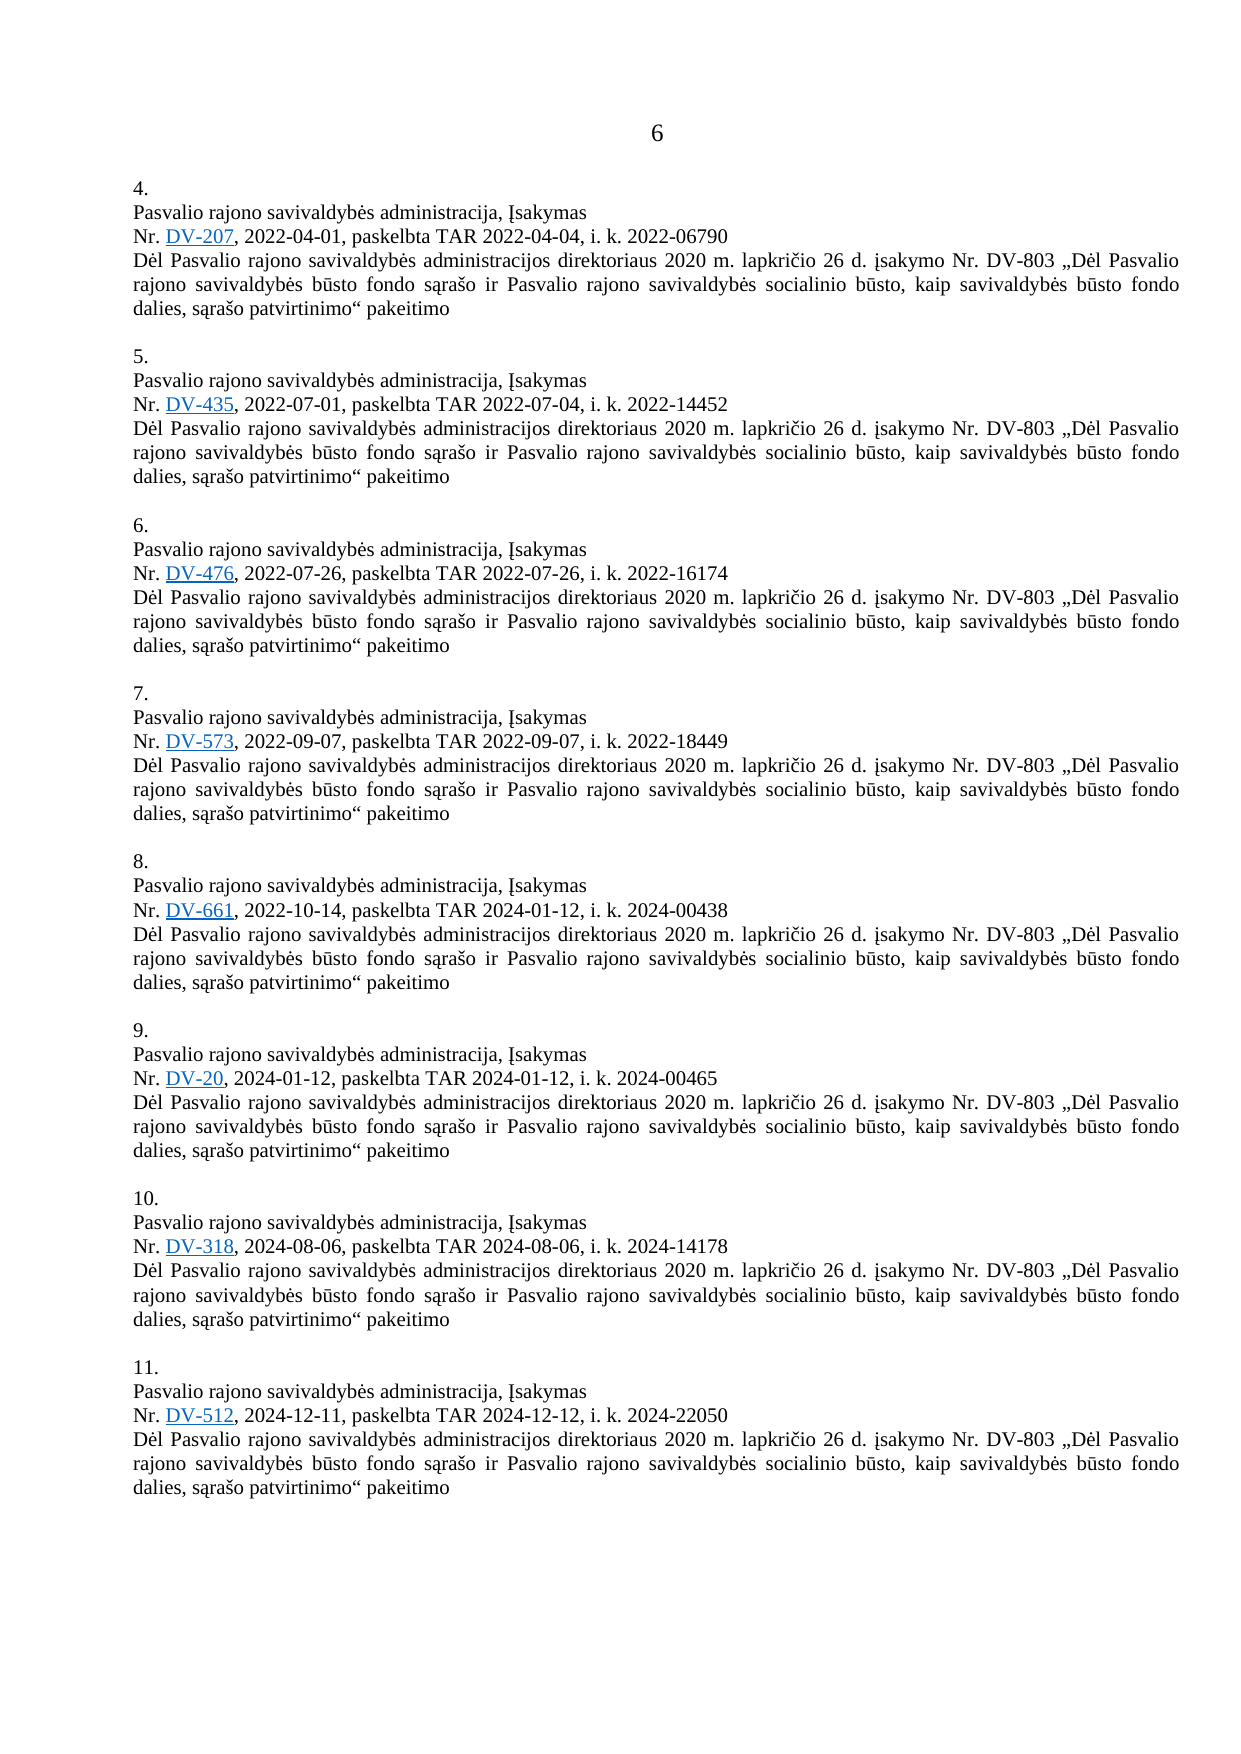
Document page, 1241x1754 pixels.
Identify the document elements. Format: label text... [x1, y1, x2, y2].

text Dėl Pasvalio rajono savivaldybės administracijos direktoriaus 2020 m. lapkričio 26 d. įsakymo Nr. DV-803 „Dėl Pasvalio rajono savivaldybės būsto fondo sąrašo ir Pasvalio rajono savivaldybės socialinio būsto, kaip savivaldybės būsto fondo dalies, sąrašo patvirtinimo“ pakeitimo [133, 1427, 1181, 1499]
text Dėl Pasvalio rajono savivaldybės administracijos direktoriaus 2020 m. lapkričio 26 d. įsakymo Nr. DV-803 „Dėl Pasvalio rajono savivaldybės būsto fondo sąrašo ir Pasvalio rajono savivaldybės socialinio būsto, kaip savivaldybės būsto fondo dalies, sąrašo patvirtinimo“ pakeitimo [133, 585, 1181, 657]
text Dėl Pasvalio rajono savivaldybės administracijos direktoriaus 2020 m. lapkričio 26 d. įsakymo Nr. DV-803 „Dėl Pasvalio rajono savivaldybės būsto fondo sąrašo ir Pasvalio rajono savivaldybės socialinio būsto, kaip savivaldybės būsto fondo dalies, sąrašo patvirtinimo“ pakeitimo [133, 1258, 1181, 1331]
text Dėl Pasvalio rajono savivaldybės administracijos direktoriaus 2020 m. lapkričio 26 d. įsakymo Nr. DV-803 „Dėl Pasvalio rajono savivaldybės būsto fondo sąrašo ir Pasvalio rajono savivaldybės socialinio būsto, kaip savivaldybės būsto fondo dalies, sąrašo patvirtinimo“ pakeitimo [133, 1090, 1181, 1162]
text 7. [133, 681, 1181, 705]
text Nr. DV-207, 2022-04-01, paskelbta TAR 2022-04-04, i. k. 2022-06790 [133, 224, 1181, 248]
text Dėl Pasvalio rajono savivaldybės administracijos direktoriaus 2020 m. lapkričio 26 d. įsakymo Nr. DV-803 „Dėl Pasvalio rajono savivaldybės būsto fondo sąrašo ir Pasvalio rajono savivaldybės socialinio būsto, kaip savivaldybės būsto fondo dalies, sąrašo patvirtinimo“ pakeitimo [133, 248, 1181, 320]
text 9. [133, 1018, 1181, 1042]
text Pasvalio rajono savivaldybės administracija, Įsakymas [133, 200, 1181, 224]
text Pasvalio rajono savivaldybės administracija, Įsakymas [133, 1042, 1181, 1066]
text 11. [133, 1355, 1181, 1379]
text Pasvalio rajono savivaldybės administracija, Įsakymas [133, 1210, 1181, 1234]
text 8. [133, 849, 1181, 873]
text Nr. DV-573, 2022-09-07, paskelbta TAR 2022-09-07, i. k. 2022-18449 [133, 729, 1181, 753]
text Pasvalio rajono savivaldybės administracija, Įsakymas [133, 873, 1181, 897]
text Dėl Pasvalio rajono savivaldybės administracijos direktoriaus 2020 m. lapkričio 26 d. įsakymo Nr. DV-803 „Dėl Pasvalio rajono savivaldybės būsto fondo sąrašo ir Pasvalio rajono savivaldybės socialinio būsto, kaip savivaldybės būsto fondo dalies, sąrašo patvirtinimo“ pakeitimo [133, 753, 1181, 825]
text Dėl Pasvalio rajono savivaldybės administracijos direktoriaus 2020 m. lapkričio 26 d. įsakymo Nr. DV-803 „Dėl Pasvalio rajono savivaldybės būsto fondo sąrašo ir Pasvalio rajono savivaldybės socialinio būsto, kaip savivaldybės būsto fondo dalies, sąrašo patvirtinimo“ pakeitimo [133, 416, 1181, 488]
text 10. [133, 1186, 1181, 1210]
text 6. [133, 512, 1181, 537]
text Pasvalio rajono savivaldybės administracija, Įsakymas [133, 368, 1181, 392]
text Pasvalio rajono savivaldybės administracija, Įsakymas [133, 1379, 1181, 1403]
text 5. [133, 344, 1181, 368]
text Nr. DV-661, 2022-10-14, paskelbta TAR 2024-01-12, i. k. 2024-00438 [133, 897, 1181, 922]
text Nr. DV-512, 2024-12-11, paskelbta TAR 2024-12-12, i. k. 2024-22050 [133, 1403, 1181, 1427]
text Nr. DV-318, 2024-08-06, paskelbta TAR 2024-08-06, i. k. 2024-14178 [133, 1234, 1181, 1258]
text Pasvalio rajono savivaldybės administracija, Įsakymas [133, 537, 1181, 561]
text Nr. DV-476, 2022-07-26, paskelbta TAR 2022-07-26, i. k. 2022-16174 [133, 561, 1181, 585]
text Nr. DV-435, 2022-07-01, paskelbta TAR 2022-07-04, i. k. 2022-14452 [133, 392, 1181, 416]
text 4. [133, 176, 1181, 200]
text Nr. DV-20, 2024-01-12, paskelbta TAR 2024-01-12, i. k. 2024-00465 [133, 1066, 1181, 1090]
text Pasvalio rajono savivaldybės administracija, Įsakymas [133, 705, 1181, 729]
text Dėl Pasvalio rajono savivaldybės administracijos direktoriaus 2020 m. lapkričio 26 d. įsakymo Nr. DV-803 „Dėl Pasvalio rajono savivaldybės būsto fondo sąrašo ir Pasvalio rajono savivaldybės socialinio būsto, kaip savivaldybės būsto fondo dalies, sąrašo patvirtinimo“ pakeitimo [133, 922, 1181, 994]
